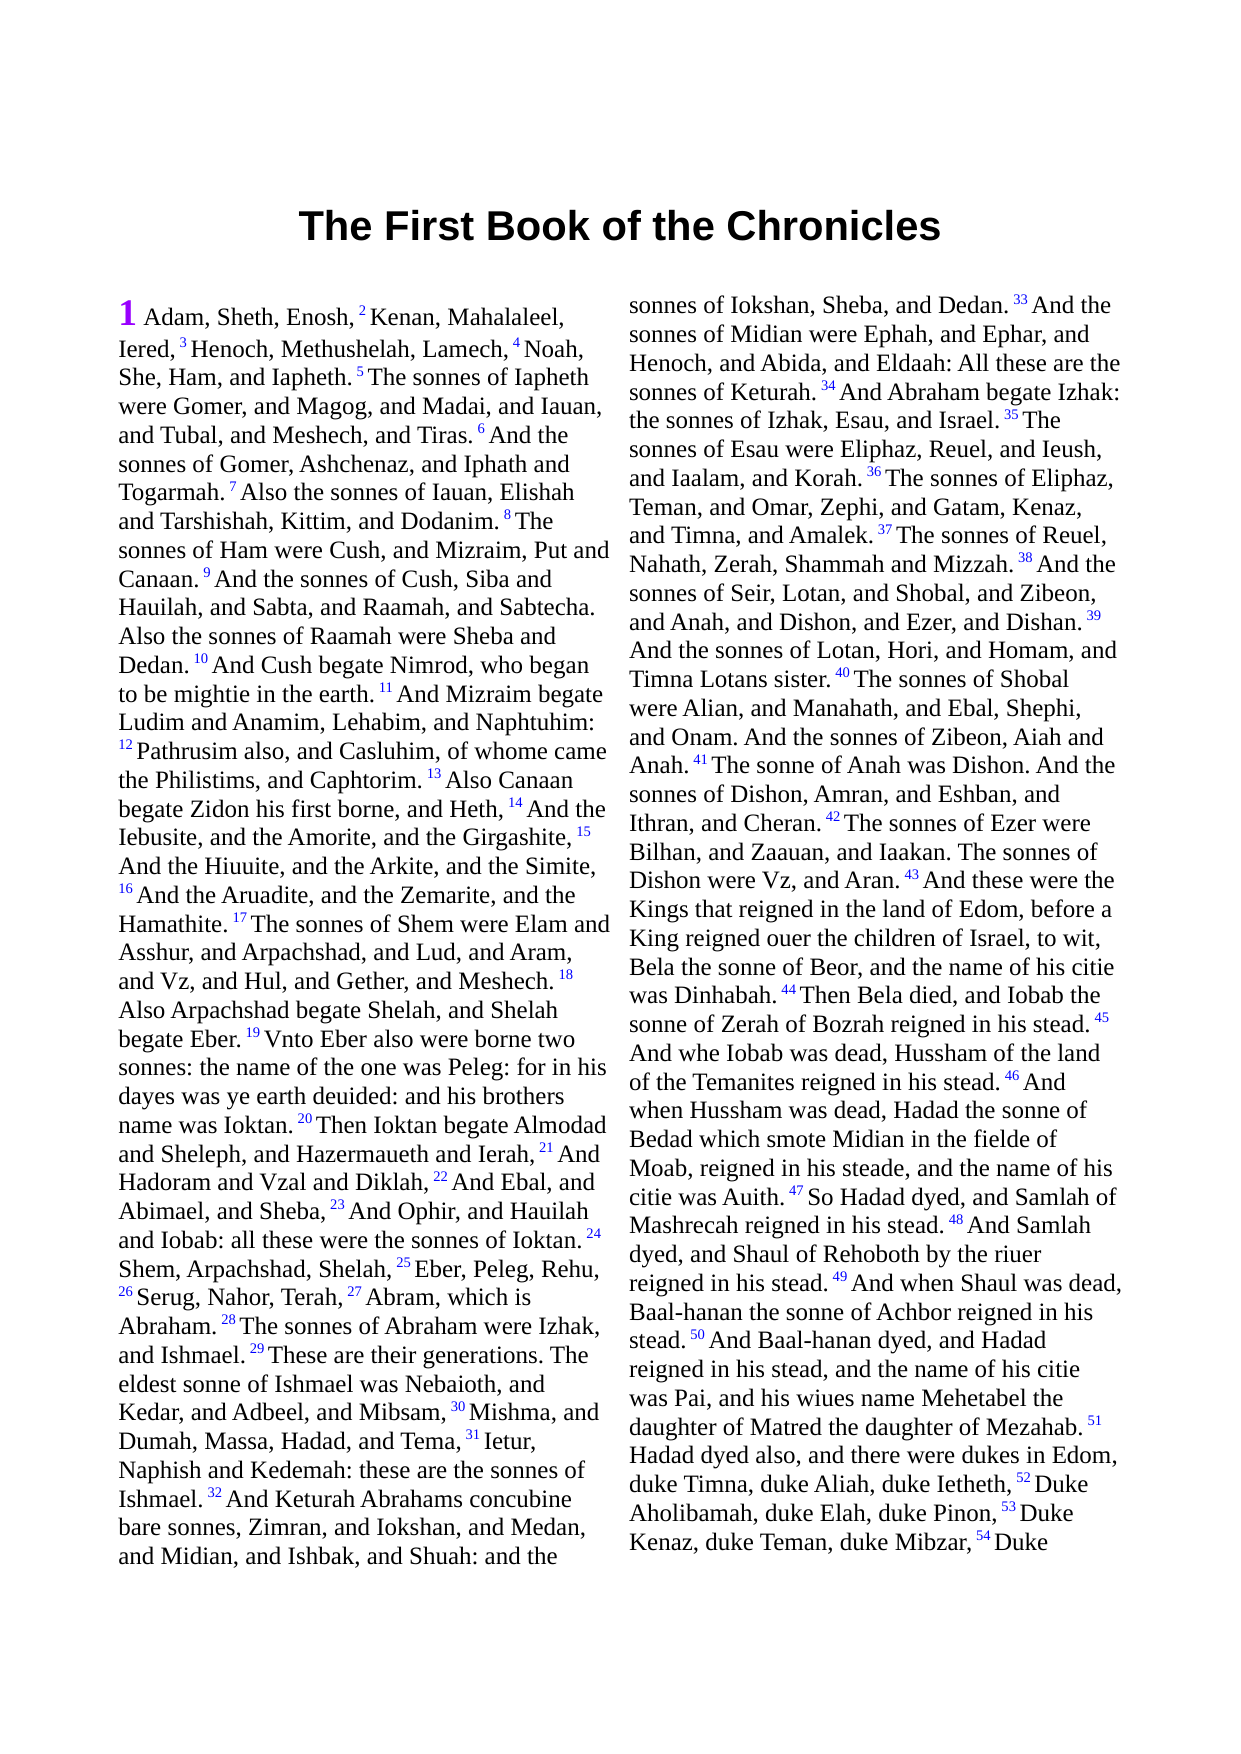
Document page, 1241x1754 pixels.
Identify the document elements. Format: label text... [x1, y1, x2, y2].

text sonnes of Iokshan, Sheba, and Dedan. 33 And the sonnes of Midian were Ephah, and Ephar, and Henoch, and Abida, and Eldaah: All these are the sonnes of Keturah. 34 And Abraham begate Izhak: the sonnes of Izhak, Esau, and Israel. 35 The sonnes of Esau were Eliphaz, Reuel, and Ieush, and Iaalam, and Korah. 36 The sonnes of Eliphaz, Teman, and Omar, Zephi, and Gatam, Kenaz, and Timna, and Amalek. 37 The sonnes of Reuel, Nahath, Zerah, Shammah and Mizzah. 38 And the sonnes of Seir, Lotan, and Shobal, and Zibeon, and Anah, and Dishon, and Ezer, and Dishan. 39 And the sonnes of Lotan, Hori, and Homam, and Timna Lotans sister. 40 The sonnes of Shobal were Alian, and Manahath, and Ebal, Shephi, and Onam. And the sonnes of Zibeon, Aiah and Anah. 41 The sonne of Anah was Dishon. And the sonnes of Dishon, Amran, and Eshban, and Ithran, and Cheran. 42 The sonnes of Ezer were Bilhan, and Zaauan, and Iaakan. The sonnes of Dishon were Vz, and Aran. 43 And these were the Kings that reigned in the land of Edom, before a King reigned ouer the children of Israel, to wit, Bela the sonne of Beor, and the name of his citie was Dinhabah. 44 Then Bela died, and Iobab the sonne of Zerah of Bozrah reigned in his stead. 45 And whe Iobab was dead, Hussham of the land of the Temanites reigned in his stead. 46 And when Hussham was dead, Hadad the sonne of Bedad which smote Midian in the fielde of Moab, reigned in his steade, and the name of his citie was Auith. 47 So Hadad dyed, and Samlah of Mashrecah reigned in his stead. 48 And Samlah dyed, and Shaul of Rehoboth by the riuer reigned in his stead. 49 And when Shaul was dead, Baal-hanan the sonne of Achbor reigned in his stead. 50 And Baal-hanan dyed, and Hadad reigned in his stead, and the name of his citie was Pai, and his wiues name Mehetabel the daughter of Matred the daughter of Mezahab. 51 Hadad dyed also, and there were dukes in Edom, duke Timna, duke Aliah, duke Ietheth, 52 Duke Aholibamah, duke Elah, duke Pinon, 53 Duke Kenaz, duke Teman, duke Mibzar, 54 Duke [629, 291, 1122, 1556]
title The First Book of the Chronicles [118, 201, 1122, 249]
text 1 Adam, Sheth, Enosh, 2 Kenan, Mahalaleel, Iered, 3 Henoch, Methushelah, Lamech, 4 Noah, She, Ham, and Iapheth. 5 The sonnes of Iapheth were Gomer, and Magog, and Madai, and Iauan, and Tubal, and Meshech, and Tiras. 6 And the sonnes of Gomer, Ashchenaz, and Iphath and Togarmah. 7 Also the sonnes of Iauan, Elishah and Tarshishah, Kittim, and Dodanim. 8 The sonnes of Ham were Cush, and Mizraim, Put and Canaan. 9 And the sonnes of Cush, Siba and Hauilah, and Sabta, and Raamah, and Sabtecha. Also the sonnes of Raamah were Sheba and Dedan. 10 And Cush begate Nimrod, who began to be mightie in the earth. 11 And Mizraim begate Ludim and Anamim, Lehabim, and Naphtuhim: 12 Pathrusim also, and Casluhim, of whome came the Philistims, and Caphtorim. 13 Also Canaan begate Zidon his first borne, and Heth, 14 And the Iebusite, and the Amorite, and the Girgashite, 15 And the Hiuuite, and the Arkite, and the Simite, 16 And the Aruadite, and the Zemarite, and the Hamathite. 17 The sonnes of Shem were Elam and Asshur, and Arpachshad, and Lud, and Aram, and Vz, and Hul, and Gether, and Meshech. 18 Also Arpachshad begate Shelah, and Shelah begate Eber. 19 Vnto Eber also were borne two sonnes: the name of the one was Peleg: for in his dayes was ye earth deuided: and his brothers name was Ioktan. 20 Then Ioktan begate Almodad and Sheleph, and Hazermaueth and Ierah, 21 And Hadoram and Vzal and Diklah, 22 And Ebal, and Abimael, and Sheba, 23 And Ophir, and Hauilah and Iobab: all these were the sonnes of Ioktan. 24 Shem, Arpachshad, Shelah, 25 Eber, Peleg, Rehu, 26 Serug, Nahor, Terah, 27 Abram, which is Abraham. 28 The sonnes of Abraham were Izhak, and Ishmael. 29 These are their generations. The eldest sonne of Ishmael was Nebaioth, and Kedar, and Adbeel, and Mibsam, 30 Mishma, and Dumah, Massa, Hadad, and Tema, 31 Ietur, Naphish and Kedemah: these are the sonnes of Ishmael. 32 And Keturah Abrahams concubine bare sonnes, Zimran, and Iokshan, and Medan, and Midian, and Ishbak, and Shuah: and the [118, 291, 611, 1570]
